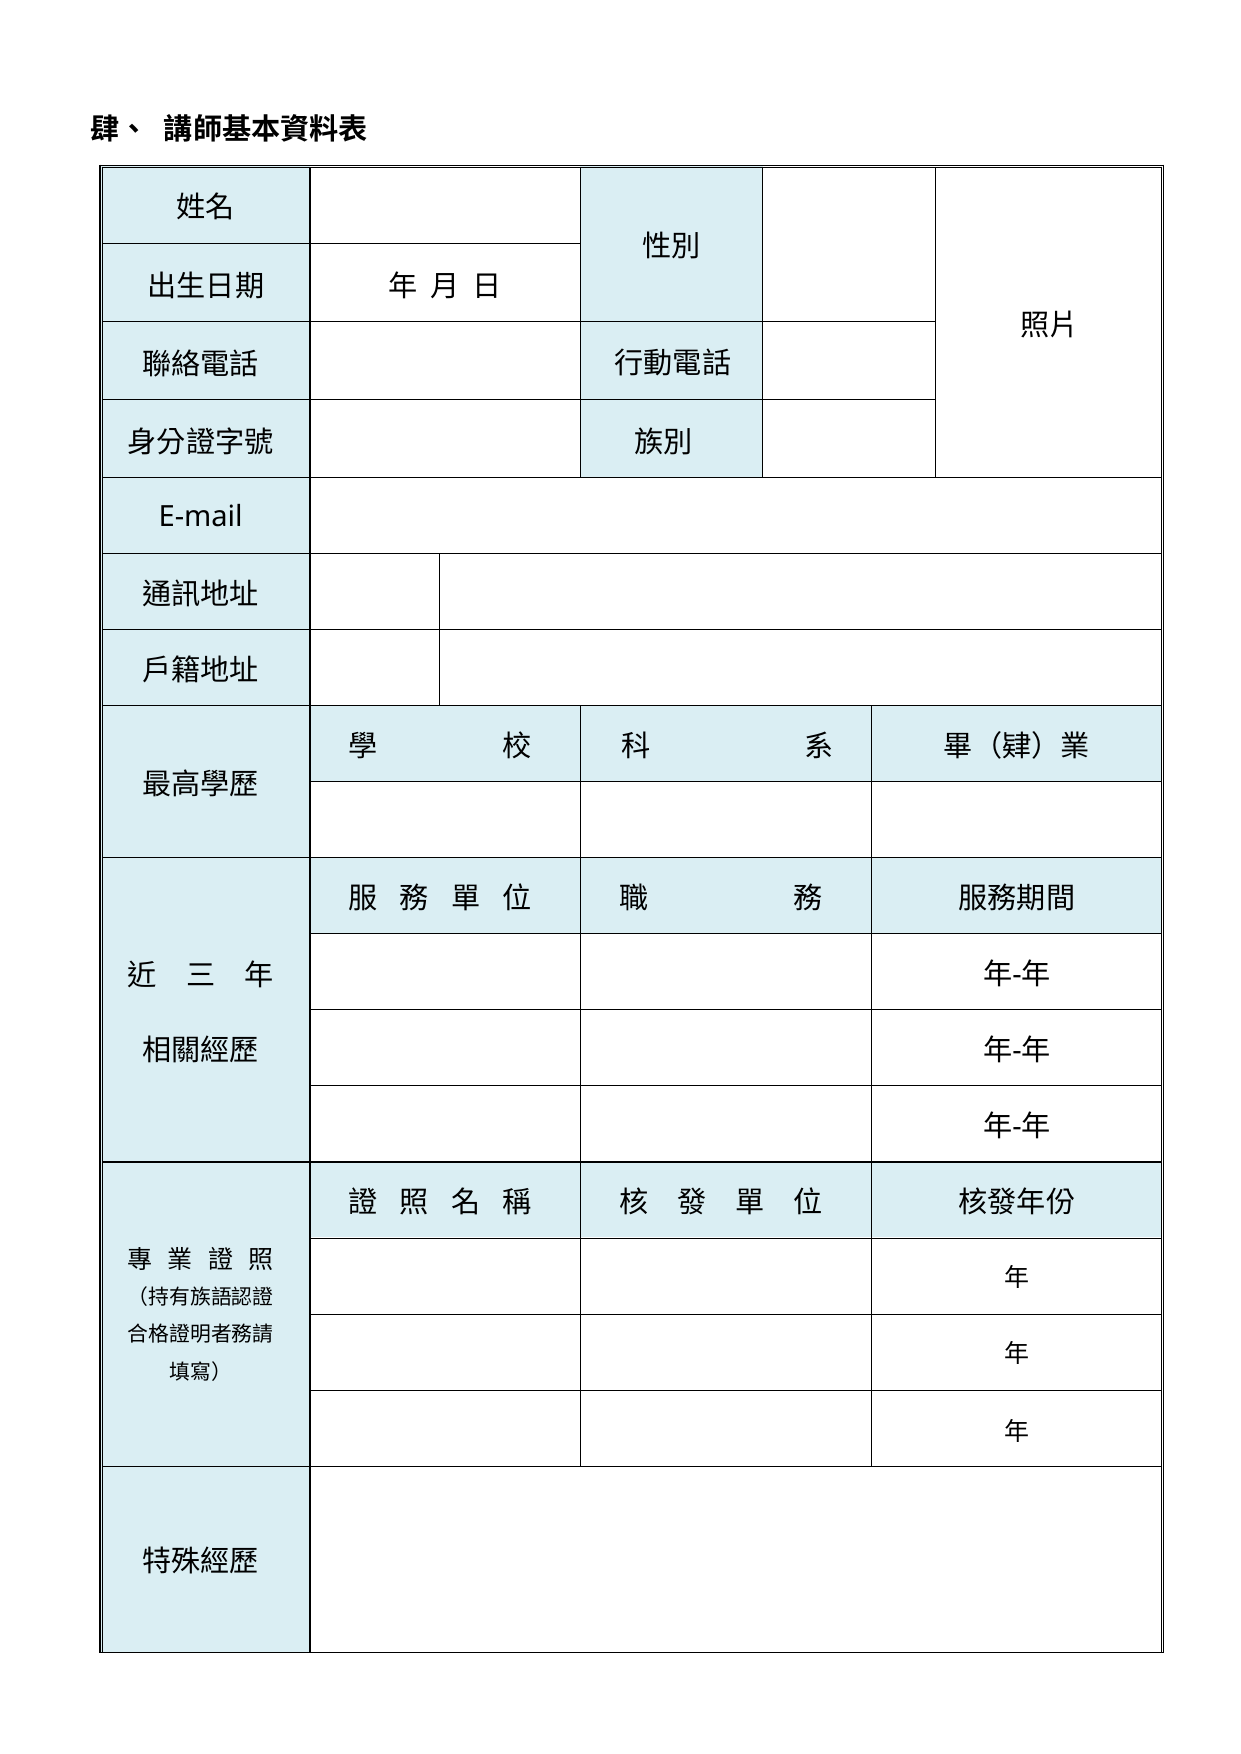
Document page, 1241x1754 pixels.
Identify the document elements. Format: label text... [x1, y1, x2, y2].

table_cell 年 [872, 1315, 1161, 1389]
table_cell [311, 630, 439, 705]
table_cell 學校 [311, 706, 580, 781]
table_cell 服務期間 [872, 858, 1161, 933]
table_cell [763, 400, 935, 477]
table_header 姓名 [103, 168, 309, 243]
table_cell [311, 554, 439, 629]
table_cell [581, 1315, 871, 1389]
table_cell 最高學歷 [103, 706, 309, 857]
table_cell 畢（肄）業 [872, 706, 1161, 781]
table_cell 專業證照 （持有族語認證合格證明者務請填寫） [103, 1163, 309, 1466]
table_cell [581, 1391, 871, 1466]
table_cell [311, 1086, 580, 1161]
table_header 照片 [936, 168, 1161, 477]
table_cell 通訊地址 [103, 554, 309, 629]
table_cell 聯絡電話 [103, 322, 309, 399]
table_cell [311, 1315, 580, 1389]
table_cell 服務單位 [311, 858, 580, 933]
table_cell [581, 934, 871, 1009]
table_cell 年 月 日 [311, 244, 580, 321]
table_cell 特殊經歷 [103, 1467, 309, 1652]
table_cell 族別 [581, 400, 762, 477]
table_cell [311, 322, 580, 399]
table_cell E-mail [103, 478, 309, 553]
table_cell 核發年份 [872, 1163, 1161, 1237]
list 講師基本資料表 [90, 89, 1165, 164]
table_cell [311, 1467, 1161, 1652]
table_cell [872, 782, 1161, 857]
table_cell 年-年 [872, 1086, 1161, 1161]
table_cell [581, 782, 871, 857]
table_cell 證照名稱 [311, 1163, 580, 1237]
table_cell 出生日期 [103, 244, 309, 321]
table_cell [581, 1010, 871, 1085]
table_cell [763, 322, 935, 399]
table_cell 年 [872, 1239, 1161, 1313]
table_cell 年-年 [872, 934, 1161, 1009]
table_cell [311, 1391, 580, 1466]
table_cell [311, 478, 1161, 553]
table_cell [581, 1086, 871, 1161]
table_cell [311, 934, 580, 1009]
table_cell [311, 400, 580, 477]
table_cell [440, 554, 1161, 629]
table_header [763, 168, 935, 321]
table_cell [440, 630, 1161, 705]
table_cell [311, 782, 580, 857]
table_cell 職務 [581, 858, 871, 933]
table_cell [311, 1010, 580, 1085]
table_cell [311, 1239, 580, 1313]
table_cell 行動電話 [581, 322, 762, 399]
table_cell 近三年 相關經歷 [103, 858, 309, 1161]
table_cell 年-年 [872, 1010, 1161, 1085]
table_cell 戶籍地址 [103, 630, 309, 705]
table_cell 科系 [581, 706, 871, 781]
table_cell 身分證字號 [103, 400, 309, 477]
table_cell [581, 1239, 871, 1313]
table_header [311, 168, 580, 243]
table_cell 年 [872, 1391, 1161, 1466]
table_header 性別 [581, 168, 762, 321]
table_cell 核發單位 [581, 1163, 871, 1237]
